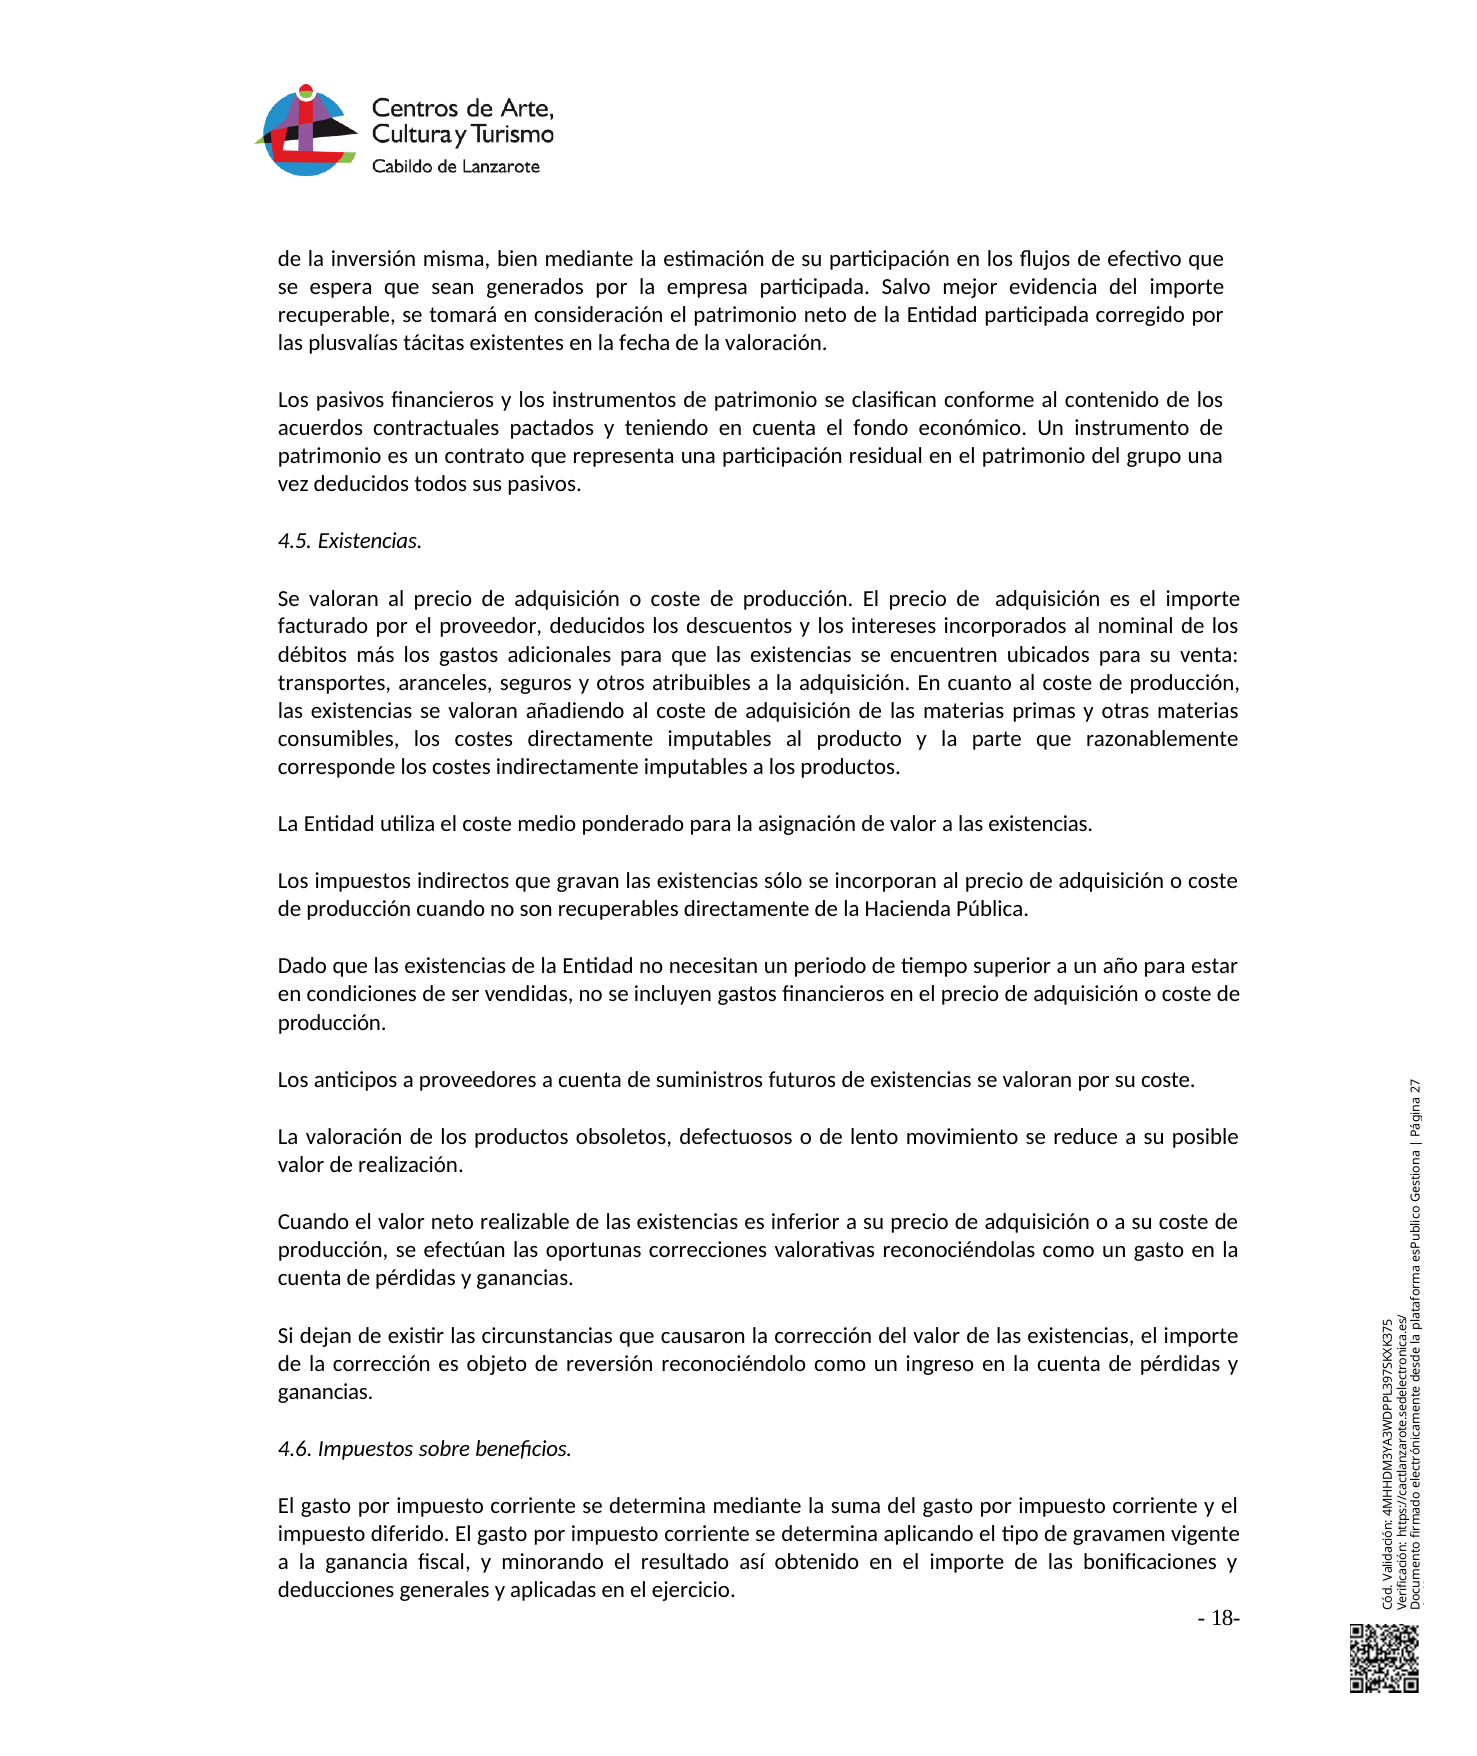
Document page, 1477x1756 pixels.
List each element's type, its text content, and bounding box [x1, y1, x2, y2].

text Se valoran al precio de adquisición o coste de producción. El precio de adquisición es el importe facturado por el proveedor, deducidos los descuentos y los intereses incorporados al nominal de los débitos más los gastos adicionales para que las existencias se encuentren ubicados para su venta: transportes, aranceles, seguros y otros atribuibles a la adquisición. En cuanto al coste de producción, las existencias se valoran añadiendo al coste de adquisición de las materias primas y otras materias consumibles, los costes directamente imputables al producto y la parte que razonablemente corresponde los costes indirectamente imputables a los productos. [278, 584, 1241, 780]
text Los anticipos a proveedores a cuenta de suministros futuros de existencias se valoran por su coste. [278, 1065, 1432, 1093]
list Existencias. [278, 527, 1432, 554]
text Si dejan de existir las circunstancias que causaron la corrección del valor de las existencias, el importe de la corrección es objeto de reversión reconociéndolo como un ingreso en la cuenta de pérdidas y ganancias. [278, 1321, 1240, 1405]
text Los pasivos financieros y los instrumentos de patrimonio se clasifican conforme al contenido de los acuerdos contractuales pactados y teniendo en cuenta el fondo económico. Un instrumento de patrimonio es un contrato que representa una participación residual en el patrimonio del grupo una vez deducidos todos sus pasivos. [278, 385, 1225, 497]
text Cód. Validación: 4MHHDM3YA3WDPPL397SKXK375 [1380, 1078, 1394, 1613]
list Impuestos sobre beneficios. [278, 1434, 1380, 1462]
text Documento firmado electrónicamente desde la plataforma esPublico Gestiona | Página 27 de 60 [1408, 1078, 1424, 1613]
text La Entidad utiliza el coste medio ponderado para la asignación de valor a las existencias. [278, 809, 1432, 837]
text Verificación: https://cactlanzarote.sedelectronica.es/ [1395, 1078, 1408, 1613]
text El gasto por impuesto corriente se determina mediante la suma del gasto por impuesto corriente y el impuesto diferido. El gasto por impuesto corriente se determina aplicando el tipo de gravamen vigente a la ganancia fiscal, y minorando el resultado así obtenido en el importe de las bonificaciones y deducciones generales y aplicadas en el ejercicio. [278, 1491, 1240, 1603]
text - 18- [162, 1604, 1241, 1630]
text Los impuestos indirectos que gravan las existencias sólo se incorporan al precio de adquisición o coste de producción cuando no son recuperables directamente de la Hacienda Pública. [278, 866, 1241, 922]
text Dado que las existencias de la Entidad no necesitan un periodo de tiempo superior a un año para estar en condiciones de ser vendidas, no se incluyen gastos financieros en el precio de adquisición o coste de producción. [278, 952, 1240, 1036]
text de la inversión misma, bien mediante la estimación de su participación en los flujos de efectivo que se espera que sean generados por la empresa participada. Salvo mejor evidencia del importe recuperable, se tomará en consideración el patrimonio neto de la Entidad participada corregido por las plusvalías tácitas existentes en la fecha de la valoración. [278, 244, 1225, 356]
picture [253, 84, 554, 176]
picture [1350, 1624, 1419, 1693]
text La valoración de los productos obsoletos, defectuosos o de lento movimiento se reduce a su posible valor de realización. [278, 1122, 1241, 1178]
text Cuando el valor neto realizable de las existencias es inferior a su precio de adquisición o a su coste de producción, se efectúan las oportunas correcciones valorativas reconociéndolas como un gasto en la cuenta de pérdidas y ganancias. [278, 1207, 1240, 1292]
